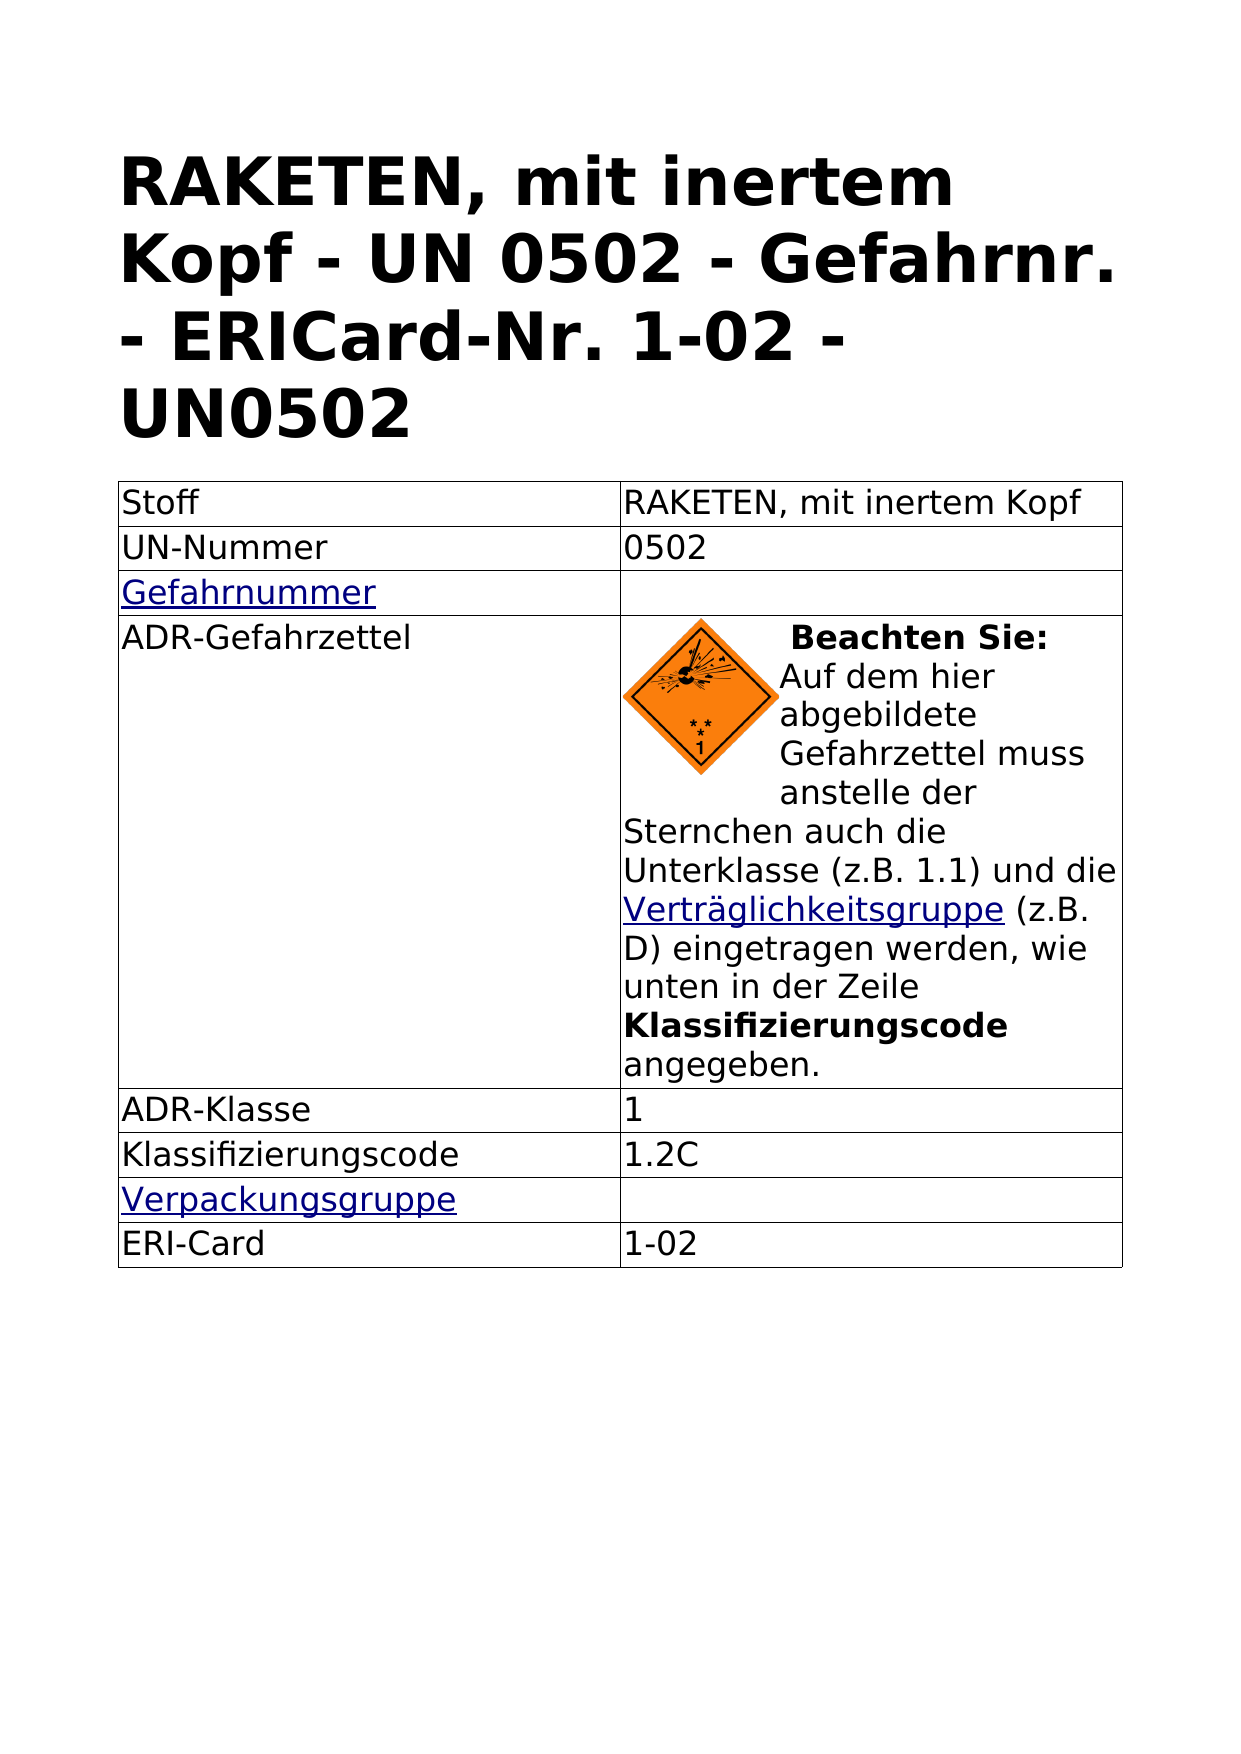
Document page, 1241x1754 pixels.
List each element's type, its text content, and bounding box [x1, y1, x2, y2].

table_cell 1 [621, 1089, 1122, 1132]
table_cell Gefahrnummer [119, 571, 620, 615]
subtitle RAKETEN, mit inertem Kopf - UN 0502 - Gefahrnr. - ERICard-Nr. 1-02 - UN0502 [118, 143, 1122, 453]
table_cell Verpackungsgruppe [119, 1178, 620, 1222]
table_cell 1.2C [621, 1133, 1122, 1177]
table_cell 1-02 [621, 1223, 1122, 1267]
table_cell UN-Nummer [119, 527, 620, 570]
picture [622, 618, 780, 775]
table_cell 0502 [621, 527, 1122, 570]
table_cell [621, 571, 1122, 615]
table_cell ERI-Card [119, 1223, 620, 1267]
table_header RAKETEN, mit inertem Kopf [621, 482, 1122, 526]
table_cell ADR-Gefahrzettel [119, 616, 620, 1087]
table_cell Klassifizierungscode [119, 1133, 620, 1177]
table_cell Beachten Sie: Auf dem hier abgebildete Gefahrzettel muss anstelle der Sternchen auch die Unterklasse (z.B. 1.1) und die Verträglichkeitsgruppe (z.B. D) eingetragen werden, wie unten in der Zeile Klassifizierungscode angegeben. [621, 616, 1122, 1087]
table_cell [621, 1178, 1122, 1222]
table_header Stoff [119, 482, 620, 526]
table_cell ADR-Klasse [119, 1089, 620, 1132]
